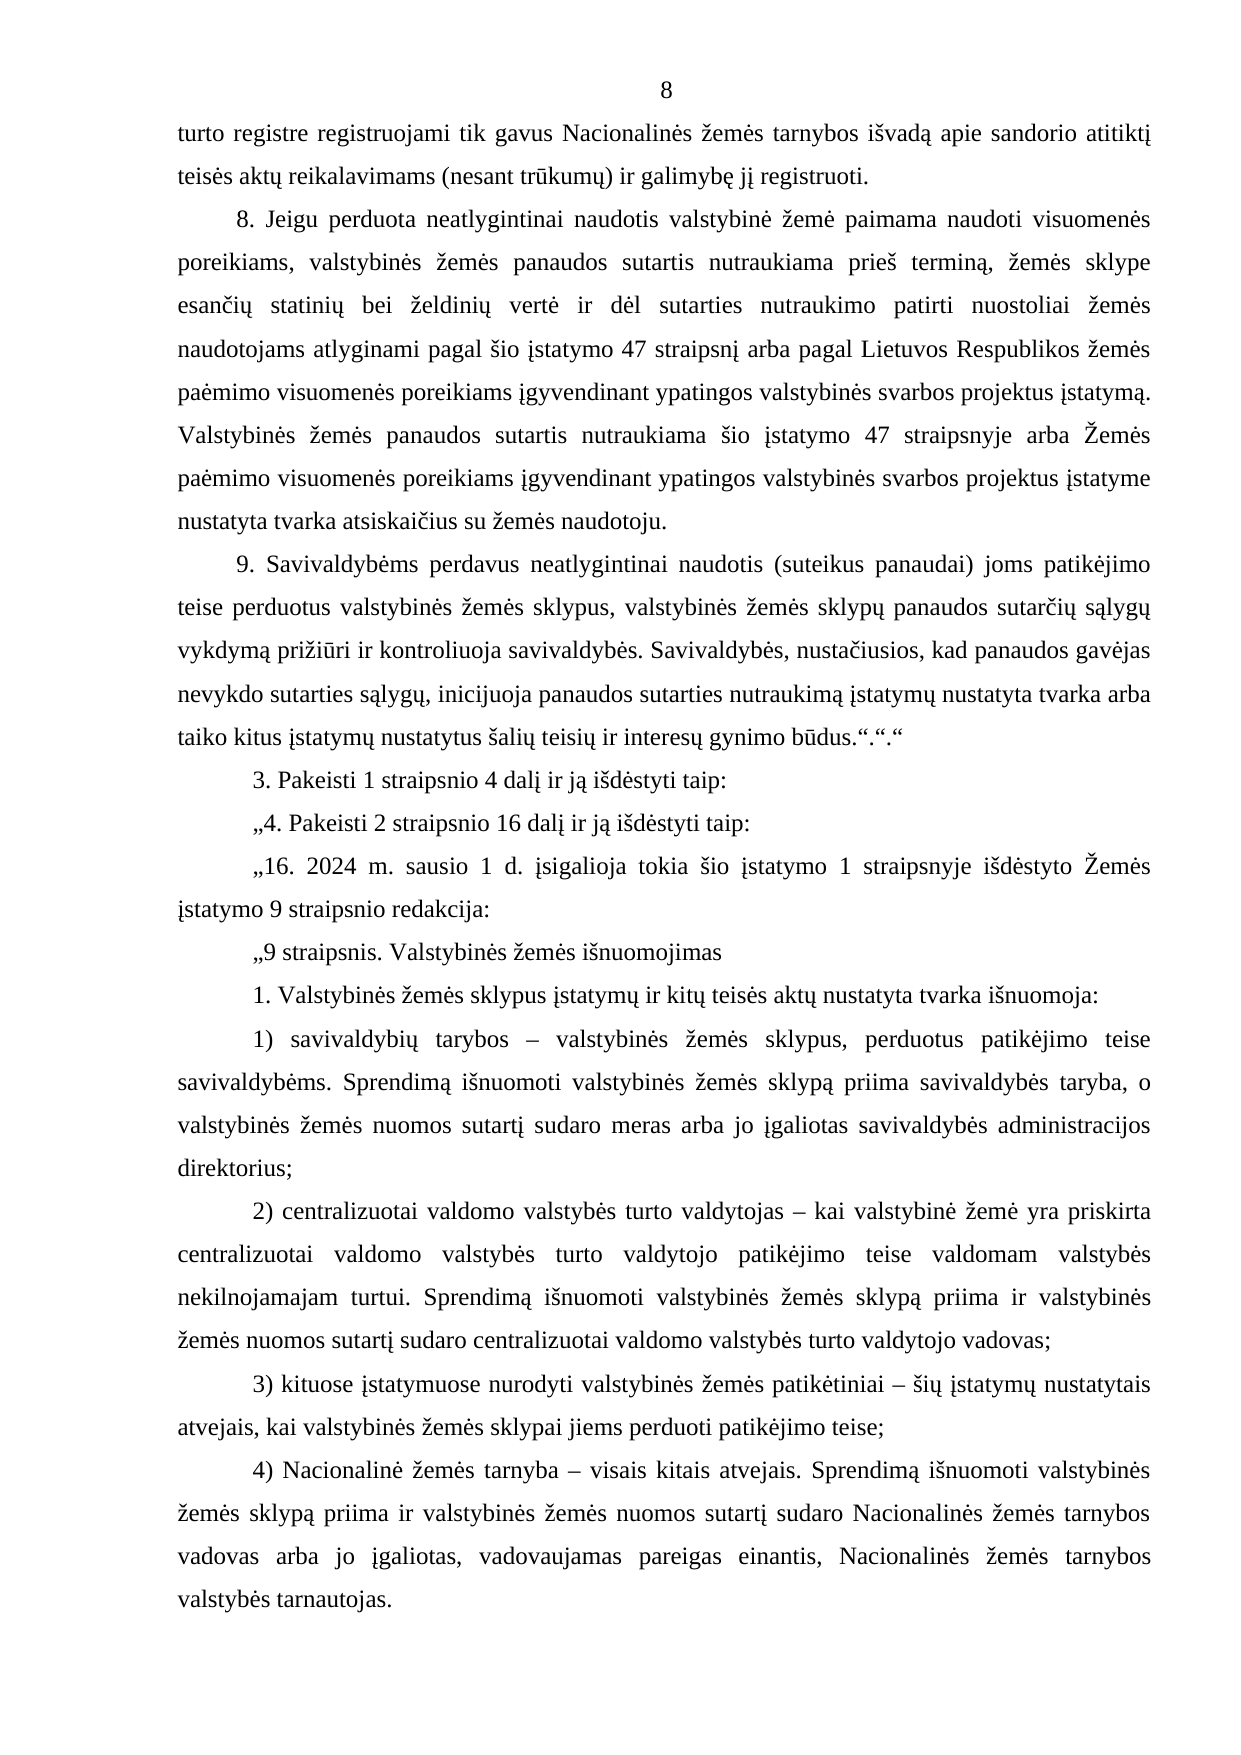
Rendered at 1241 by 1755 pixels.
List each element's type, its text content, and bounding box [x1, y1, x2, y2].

text 2) centralizuotai valdomo valstybės turto valdytojas – kai valstybinė žemė yra priskirta centralizuotai valdomo valstybės turto valdytojo patikėjimo teise valdomam valstybės nekilnojamajam turtui. Sprendimą išnuomoti valstybinės žemės sklypą priima ir valstybinės žemės nuomos sutartį sudaro centralizuotai valdomo valstybės turto valdytojo vadovas; [177, 1196, 1152, 1354]
text 1) savivaldybių tarybos – valstybinės žemės sklypus, perduotus patikėjimo teise savivaldybėms. Sprendimą išnuomoti valstybinės žemės sklypą priima savivaldybės taryba, o valstybinės žemės nuomos sutartį sudaro meras arba jo įgaliotas savivaldybės administracijos direktorius; [177, 1024, 1152, 1182]
text 3) kituose įstatymuose nurodyti valstybinės žemės patikėtiniai – šių įstatymų nustatytais atvejais, kai valstybinės žemės sklypai jiems perduoti patikėjimo teise; [177, 1369, 1152, 1441]
text 4) Nacionalinė žemės tarnyba – visais kitais atvejais. Sprendimą išnuomoti valstybinės žemės sklypą priima ir valstybinės žemės nuomos sutartį sudaro Nacionalinės žemės tarnybos vadovas arba jo įgaliotas, vadovaujamas pareigas einantis, Nacionalinės žemės tarnybos valstybės tarnautojas. [177, 1455, 1152, 1613]
text 9. Savivaldybėms perdavus neatlygintinai naudotis (suteikus panaudai) joms patikėjimo teise perduotus valstybinės žemės sklypus, valstybinės žemės sklypų panaudos sutarčių sąlygų vykdymą prižiūri ir kontroliuoja savivaldybės. Savivaldybės, nustačiusios, kad panaudos gavėjas nevykdo sutarties sąlygų, inicijuoja panaudos sutarties nutraukimą įstatymų nustatyta tvarka arba taiko kitus įstatymų nustatytus šalių teisių ir interesų gynimo būdus.“.“.“ [177, 549, 1152, 751]
text turto registre registruojami tik gavus Nacionalinės žemės tarnybos išvadą apie sandorio atitiktį teisės aktų reikalavimams (nesant trūkumų) ir galimybę jį registruoti. [177, 118, 1152, 190]
text 1. Valstybinės žemės sklypus įstatymų ir kitų teisės aktų nustatyta tvarka išnuomoja: [177, 981, 1152, 1009]
text „9 straipsnis. Valstybinės žemės išnuomojimas [177, 937, 1152, 966]
text „4. Pakeisti 2 straipsnio 16 dalį ir ją išdėstyti taip: [177, 808, 1152, 837]
text 8. Jeigu perduota neatlygintinai naudotis valstybinė žemė paimama naudoti visuomenės poreikiams, valstybinės žemės panaudos sutartis nutraukiama prieš terminą, žemės sklype esančių statinių bei želdinių vertė ir dėl sutarties nutraukimo patirti nuostoliai žemės naudotojams atlyginami pagal šio įstatymo 47 straipsnį arba pagal Lietuvos Respublikos žemės paėmimo visuomenės poreikiams įgyvendinant ypatingos valstybinės svarbos projektus įstatymą. Valstybinės žemės panaudos sutartis nutraukiama šio įstatymo 47 straipsnyje arba Žemės paėmimo visuomenės poreikiams įgyvendinant ypatingos valstybinės svarbos projektus įstatyme nustatyta tvarka atsiskaičius su žemės naudotoju. [177, 204, 1152, 535]
text „16. 2024 m. sausio 1 d. įsigalioja tokia šio įstatymo 1 straipsnyje išdėstyto Žemės įstatymo 9 straipsnio redakcija: [177, 851, 1152, 923]
text 3. Pakeisti 1 straipsnio 4 dalį ir ją išdėstyti taip: [177, 765, 1152, 794]
